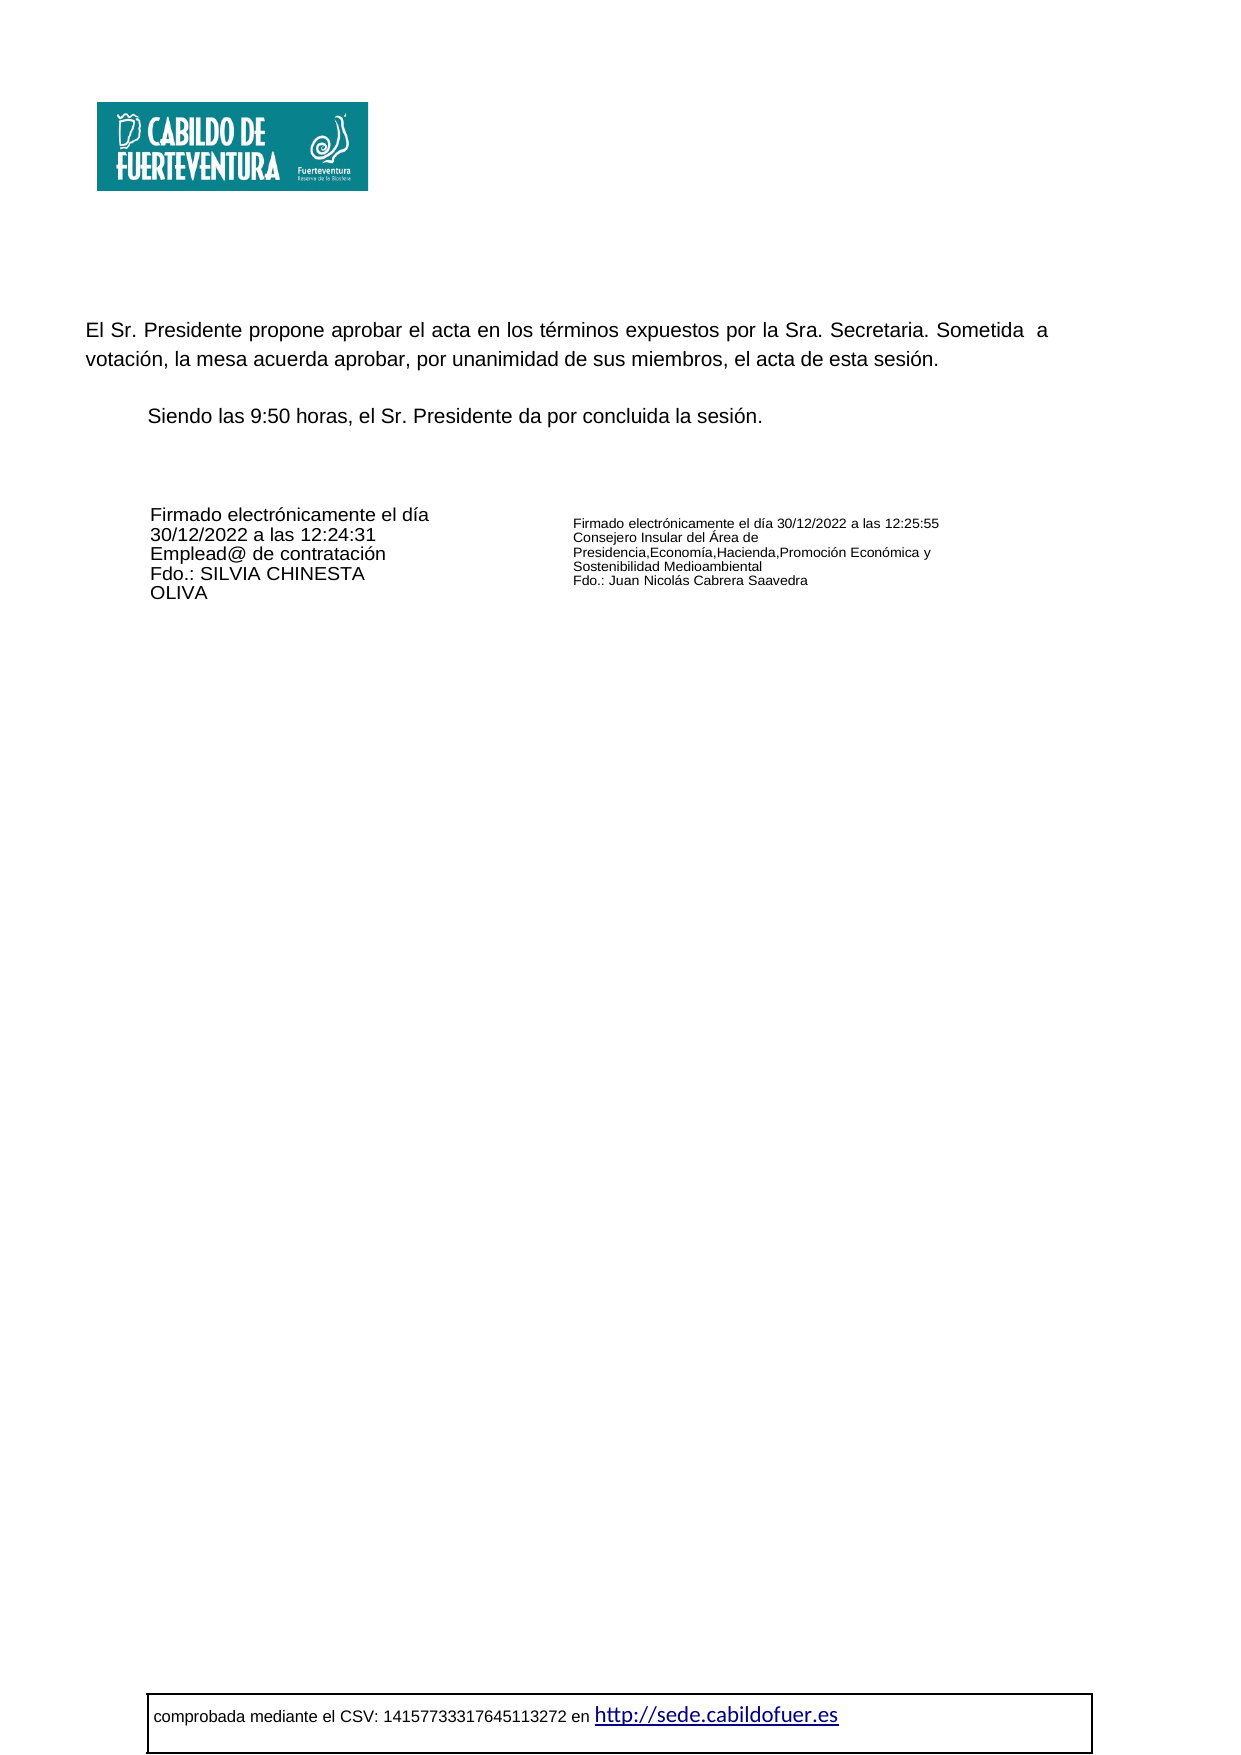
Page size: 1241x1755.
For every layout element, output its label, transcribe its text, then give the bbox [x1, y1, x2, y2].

text Emplead@ de contratación Fdo.: SILVIA CHINESTA OLIVA [150, 545, 428, 603]
text Fdo.: Juan Nicolás Cabrera Saavedra [573, 574, 1107, 588]
text El Sr. Presidente propone aprobar el acta en los términos expuestos por la Sra. Secretaria. Sometida a votación, la mesa acuerda aprobar, por unanimidad de sus miembros, el acta de esta sesión. [85, 318, 1094, 371]
text Firmado electrónicamente el día 30/12/2022 a las 12:24:31 [150, 506, 429, 545]
text Siendo las 9:50 horas, el Sr. Presidente da por concluida la sesión. [147, 404, 1107, 428]
text Firmado electrónicamente el día 30/12/2022 a las 12:25:55 Consejero Insular del Área de Presidencia,Economía,Hacienda,Promoción Económica y Sostenibilidad Medioambiental [573, 517, 998, 574]
